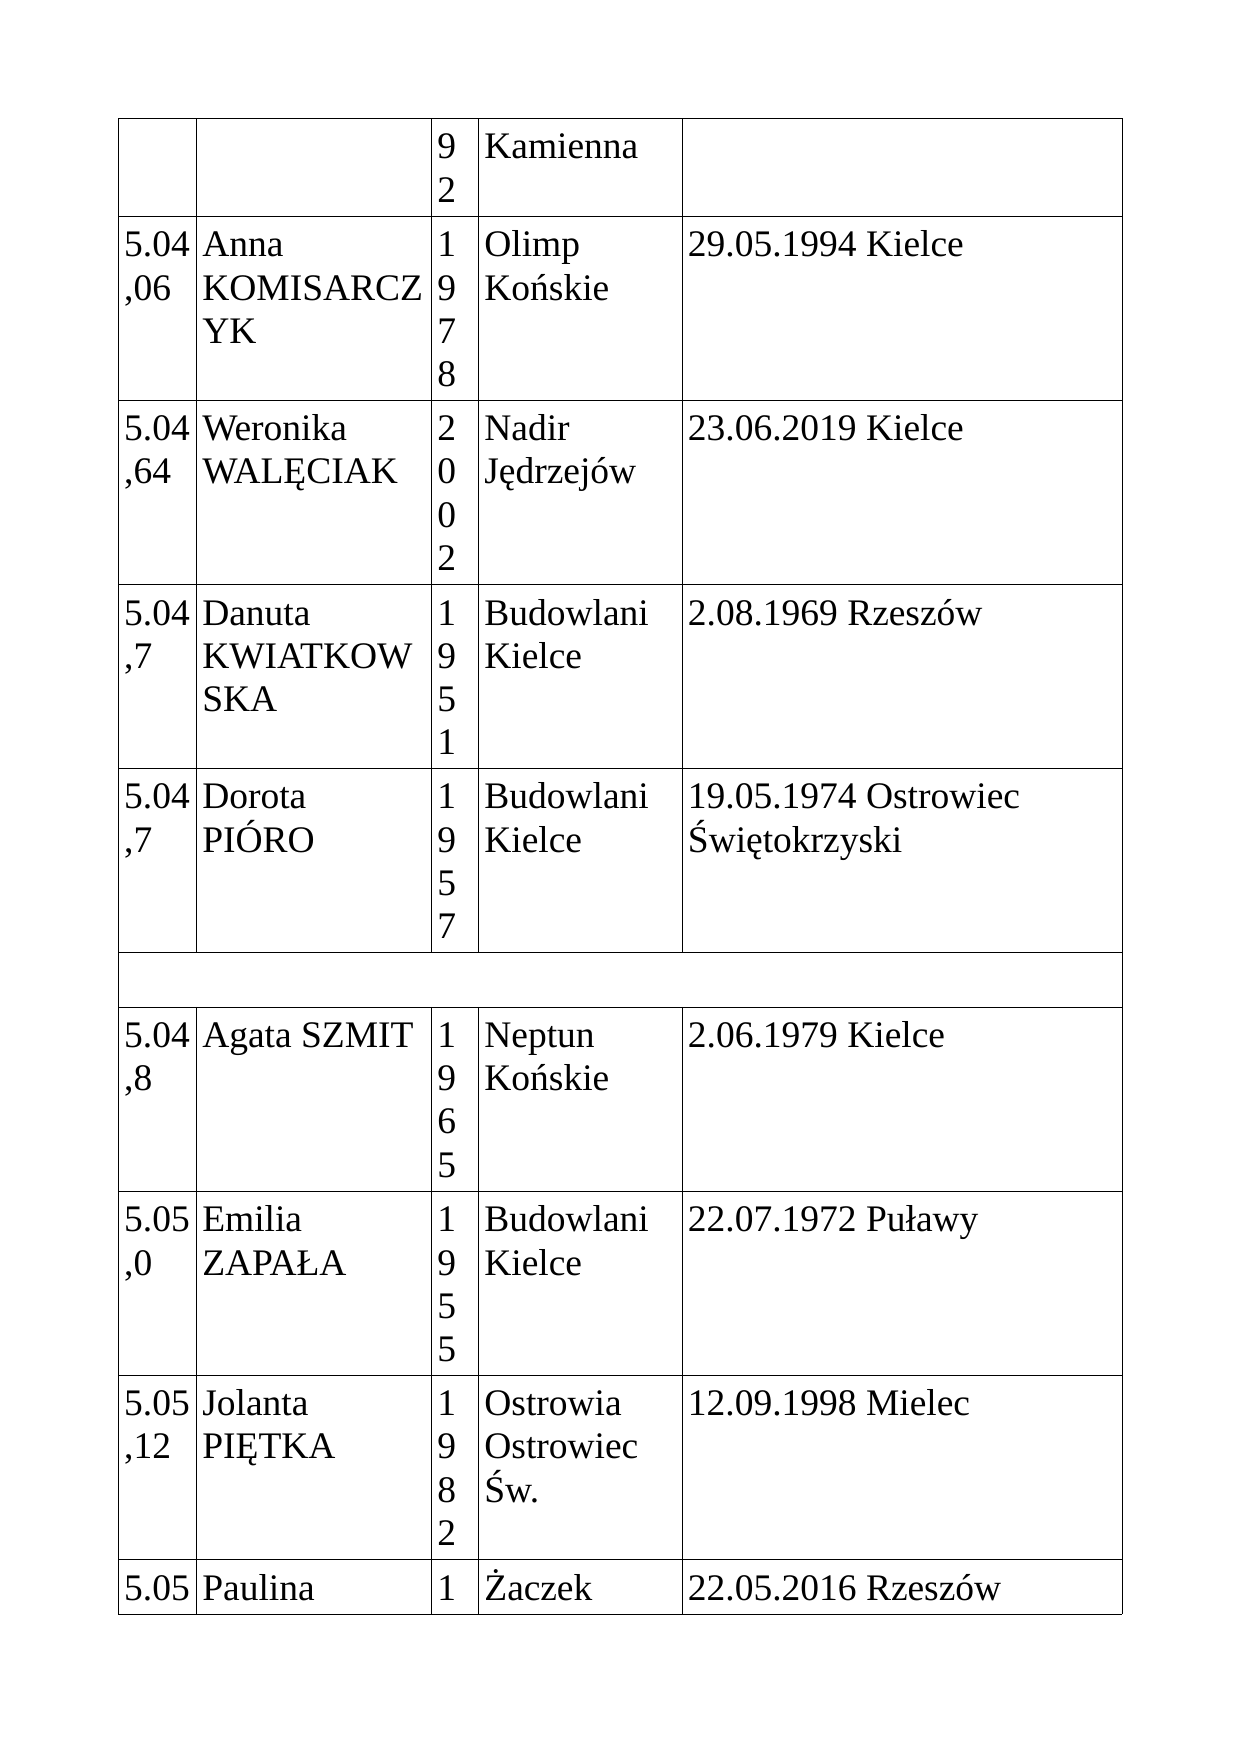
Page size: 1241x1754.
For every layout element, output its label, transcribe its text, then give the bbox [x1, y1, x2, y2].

table_cell 5.05,0 [119, 1192, 196, 1375]
table_cell 29.05.1994 Kielce [683, 217, 1122, 400]
table_cell Olimp Końskie [479, 217, 682, 400]
table_cell 23.06.2019 Kielce [683, 401, 1122, 584]
table_cell 1 [432, 1560, 478, 1614]
table_cell Ostrowia Ostrowiec Św. [479, 1376, 682, 1559]
table_cell Nadir Jędrzejów [479, 401, 682, 584]
table_cell Weronika WALĘCIAK [197, 401, 431, 584]
table_cell 19.05.1974 Ostrowiec Świętokrzyski [683, 769, 1122, 952]
table_cell 1955 [432, 1192, 478, 1375]
table_cell [683, 119, 1122, 216]
table_cell 5.05 [119, 1560, 196, 1614]
table_cell 5.04,8 [119, 1008, 196, 1191]
table_cell Neptun Końskie [479, 1008, 682, 1191]
table_cell Danuta KWIATKOWSKA [197, 585, 431, 768]
table_cell Żaczek [479, 1560, 682, 1614]
table_cell 12.09.1998 Mielec [683, 1376, 1122, 1559]
table_cell Dorota PIÓRO [197, 769, 431, 952]
table_cell 92 [432, 119, 478, 216]
table_cell 1957 [432, 769, 478, 952]
table_cell 1965 [432, 1008, 478, 1191]
table_cell [197, 119, 431, 216]
table_cell 1951 [432, 585, 478, 768]
table_cell Agata SZMIT [197, 1008, 431, 1191]
table_cell 5.04,64 [119, 401, 196, 584]
table_cell 2.08.1969 Rzeszów [683, 585, 1122, 768]
table_cell 22.05.2016 Rzeszów [683, 1560, 1122, 1614]
table_cell [119, 953, 1122, 1007]
table_cell 5.04,06 [119, 217, 196, 400]
table_cell Budowlani Kielce [479, 585, 682, 768]
table_cell 1982 [432, 1376, 478, 1559]
table_cell 5.04,7 [119, 585, 196, 768]
table_cell Kamienna [479, 119, 682, 216]
table_cell Budowlani Kielce [479, 769, 682, 952]
table_cell Paulina [197, 1560, 431, 1614]
table_cell 5.05,12 [119, 1376, 196, 1559]
table_cell Emilia ZAPAŁA [197, 1192, 431, 1375]
table_cell 22.07.1972 Puławy [683, 1192, 1122, 1375]
table_cell 2.06.1979 Kielce [683, 1008, 1122, 1191]
table_cell Jolanta PIĘTKA [197, 1376, 431, 1559]
table_cell 2002 [432, 401, 478, 584]
table_cell [119, 119, 196, 216]
table_cell Budowlani Kielce [479, 1192, 682, 1375]
table_cell 5.04,7 [119, 769, 196, 952]
table_cell Anna KOMISARCZYK [197, 217, 431, 400]
table_cell 1978 [432, 217, 478, 400]
